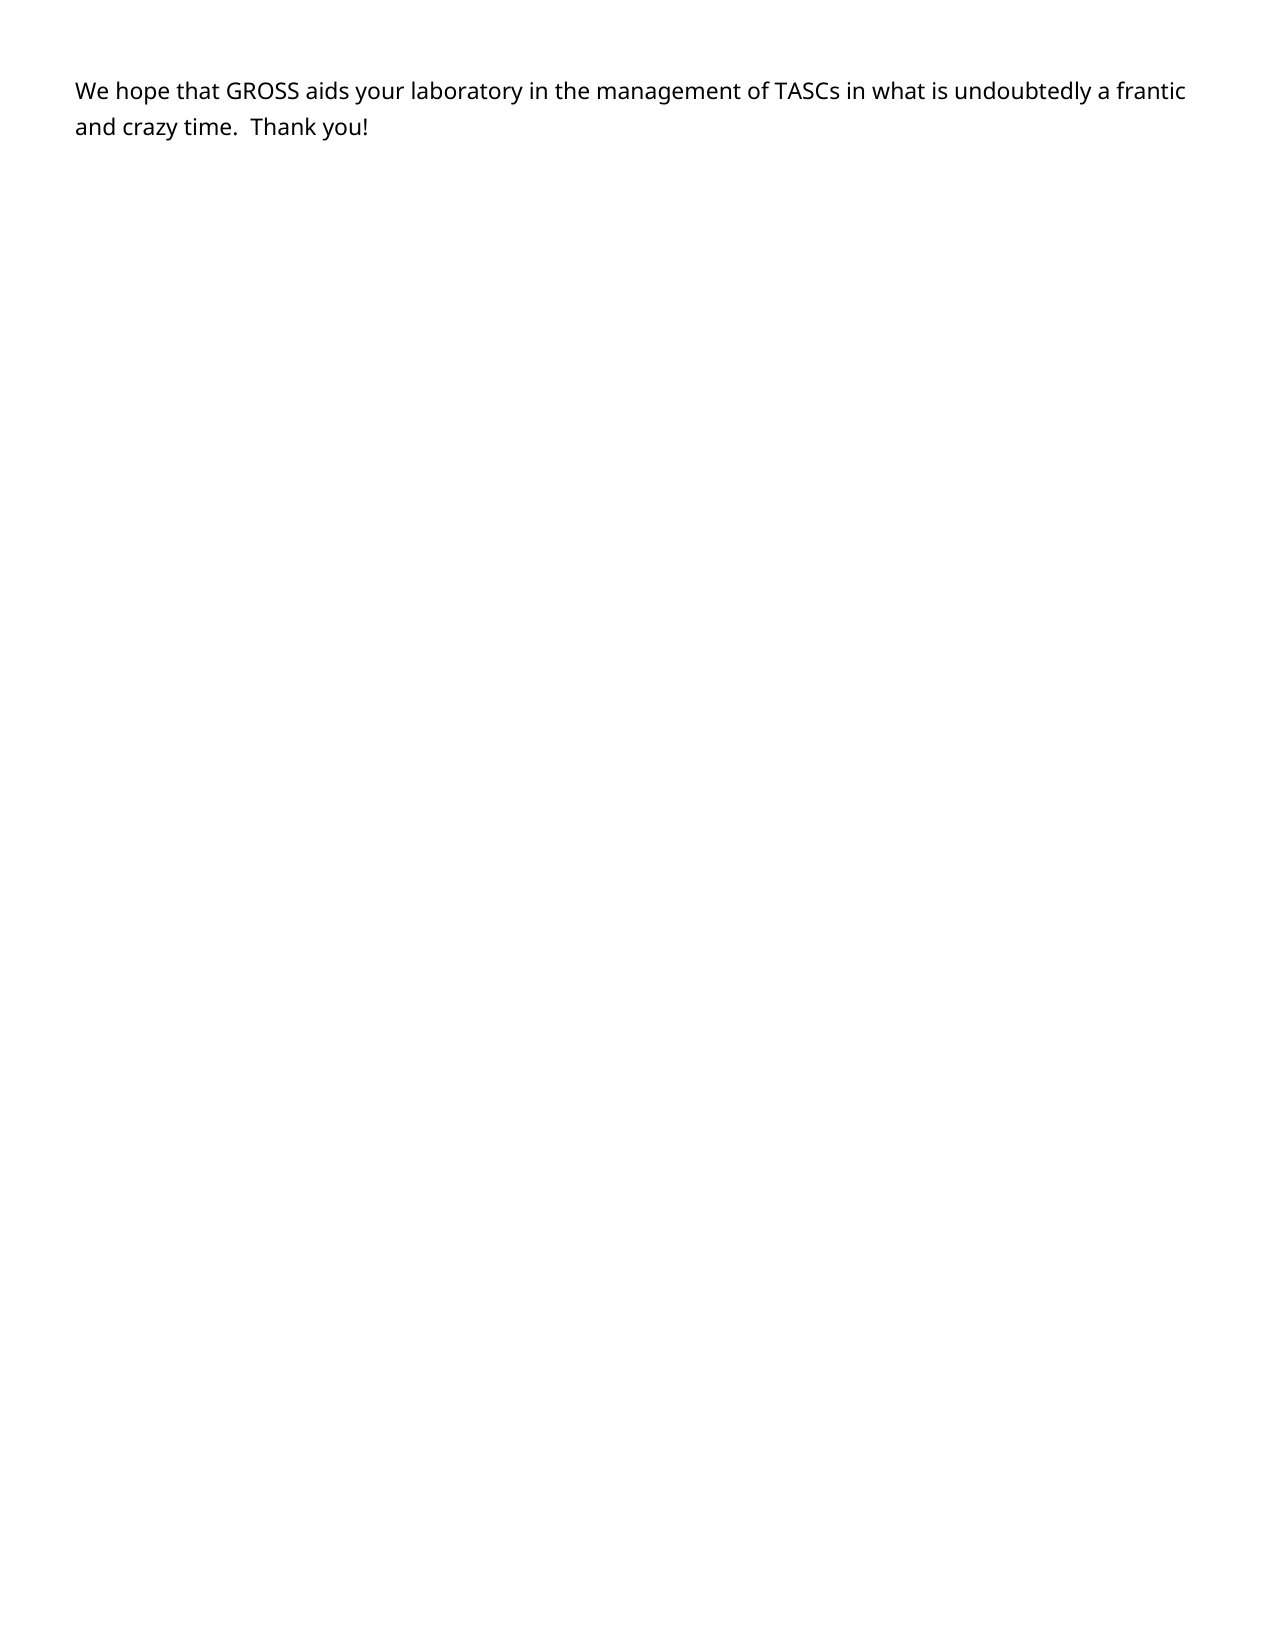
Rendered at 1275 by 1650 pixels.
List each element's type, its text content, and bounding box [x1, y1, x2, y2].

text We hope that GROSS aids your laboratory in the management of TASCs in what is undoubtedly a frantic and crazy time. Thank you! [75, 75, 1200, 142]
